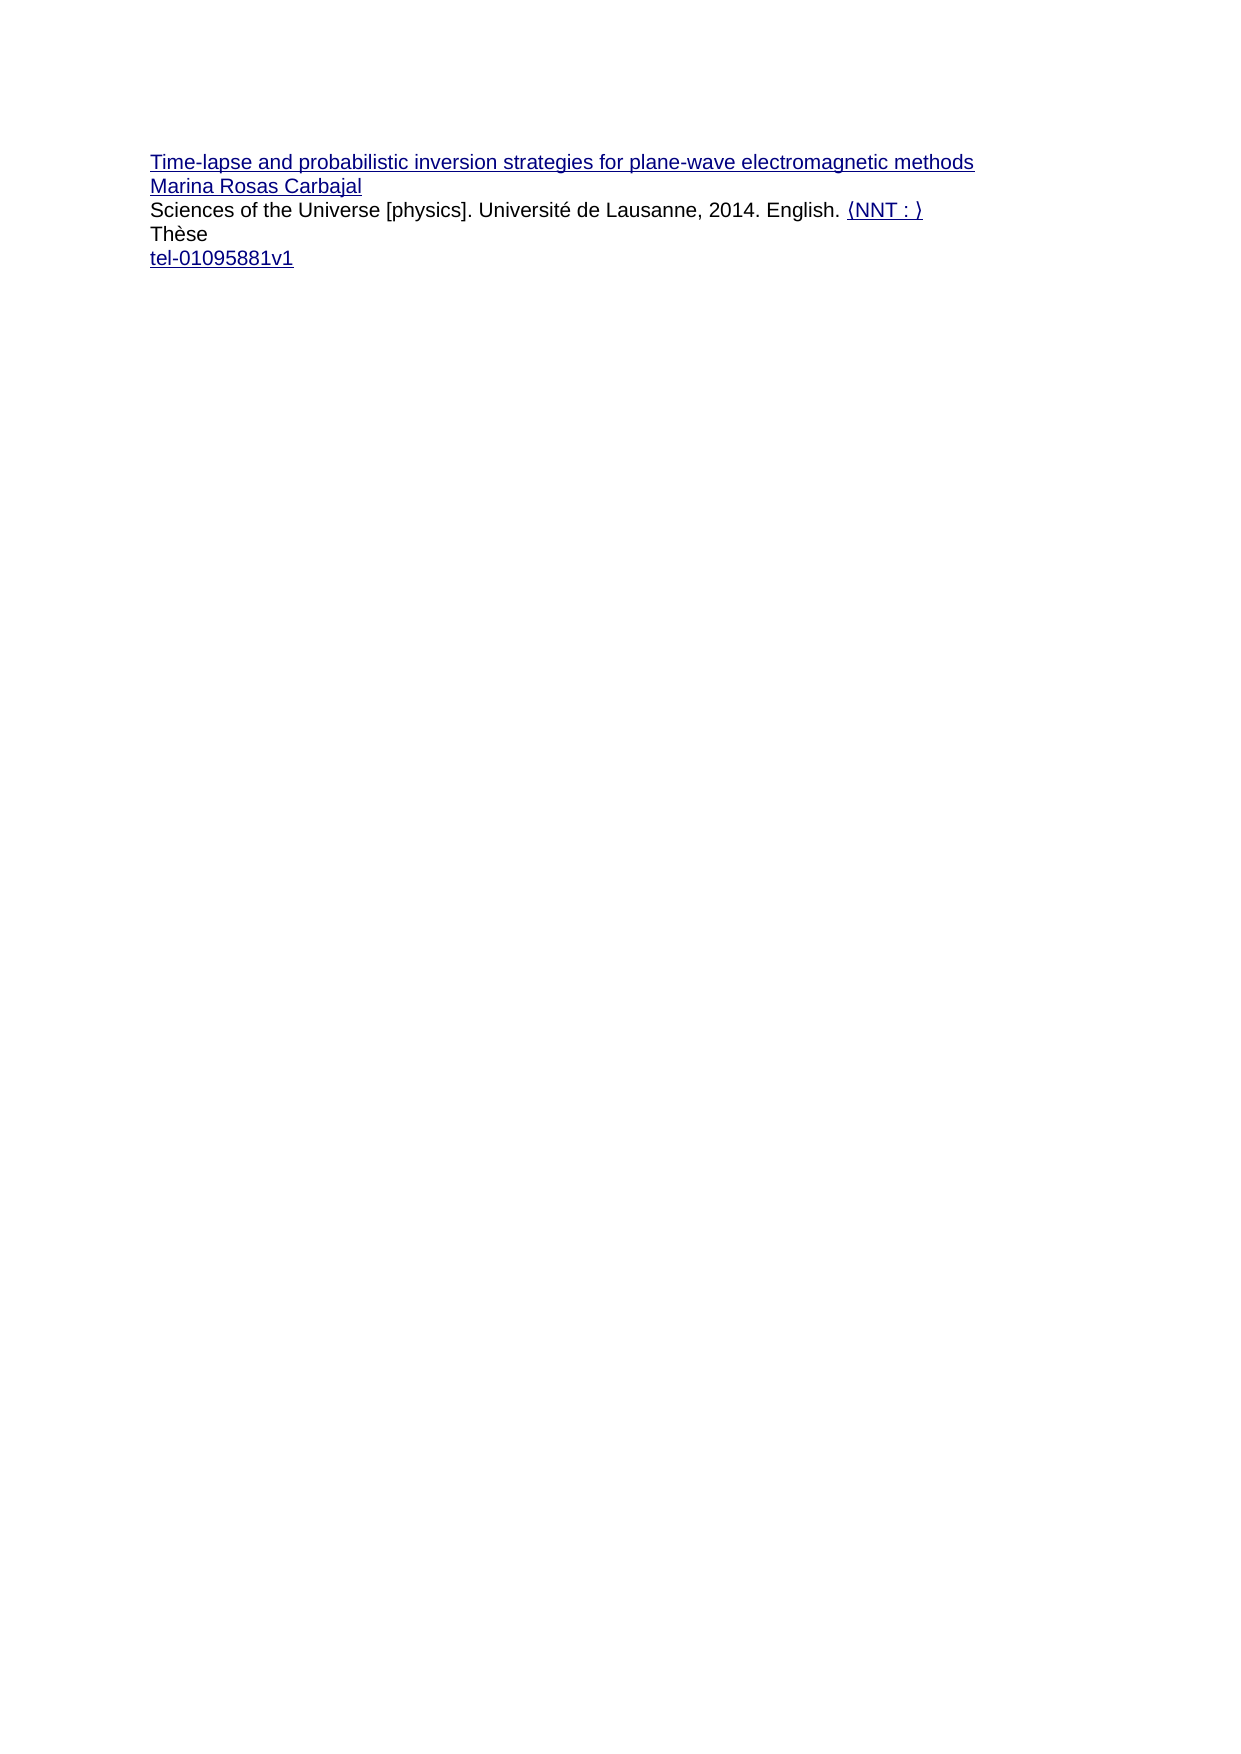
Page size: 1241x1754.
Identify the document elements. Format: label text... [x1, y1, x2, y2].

table_header Time-lapse and probabilistic inversion strategies for plane-wave electromagnetic methods Marina Rosas Carbajal Sciences of the Universe [physics]. Université de Lausanne, 2014. English. ⟨NNT : ⟩ Thèse tel-01095881v1 [150, 150, 1090, 270]
